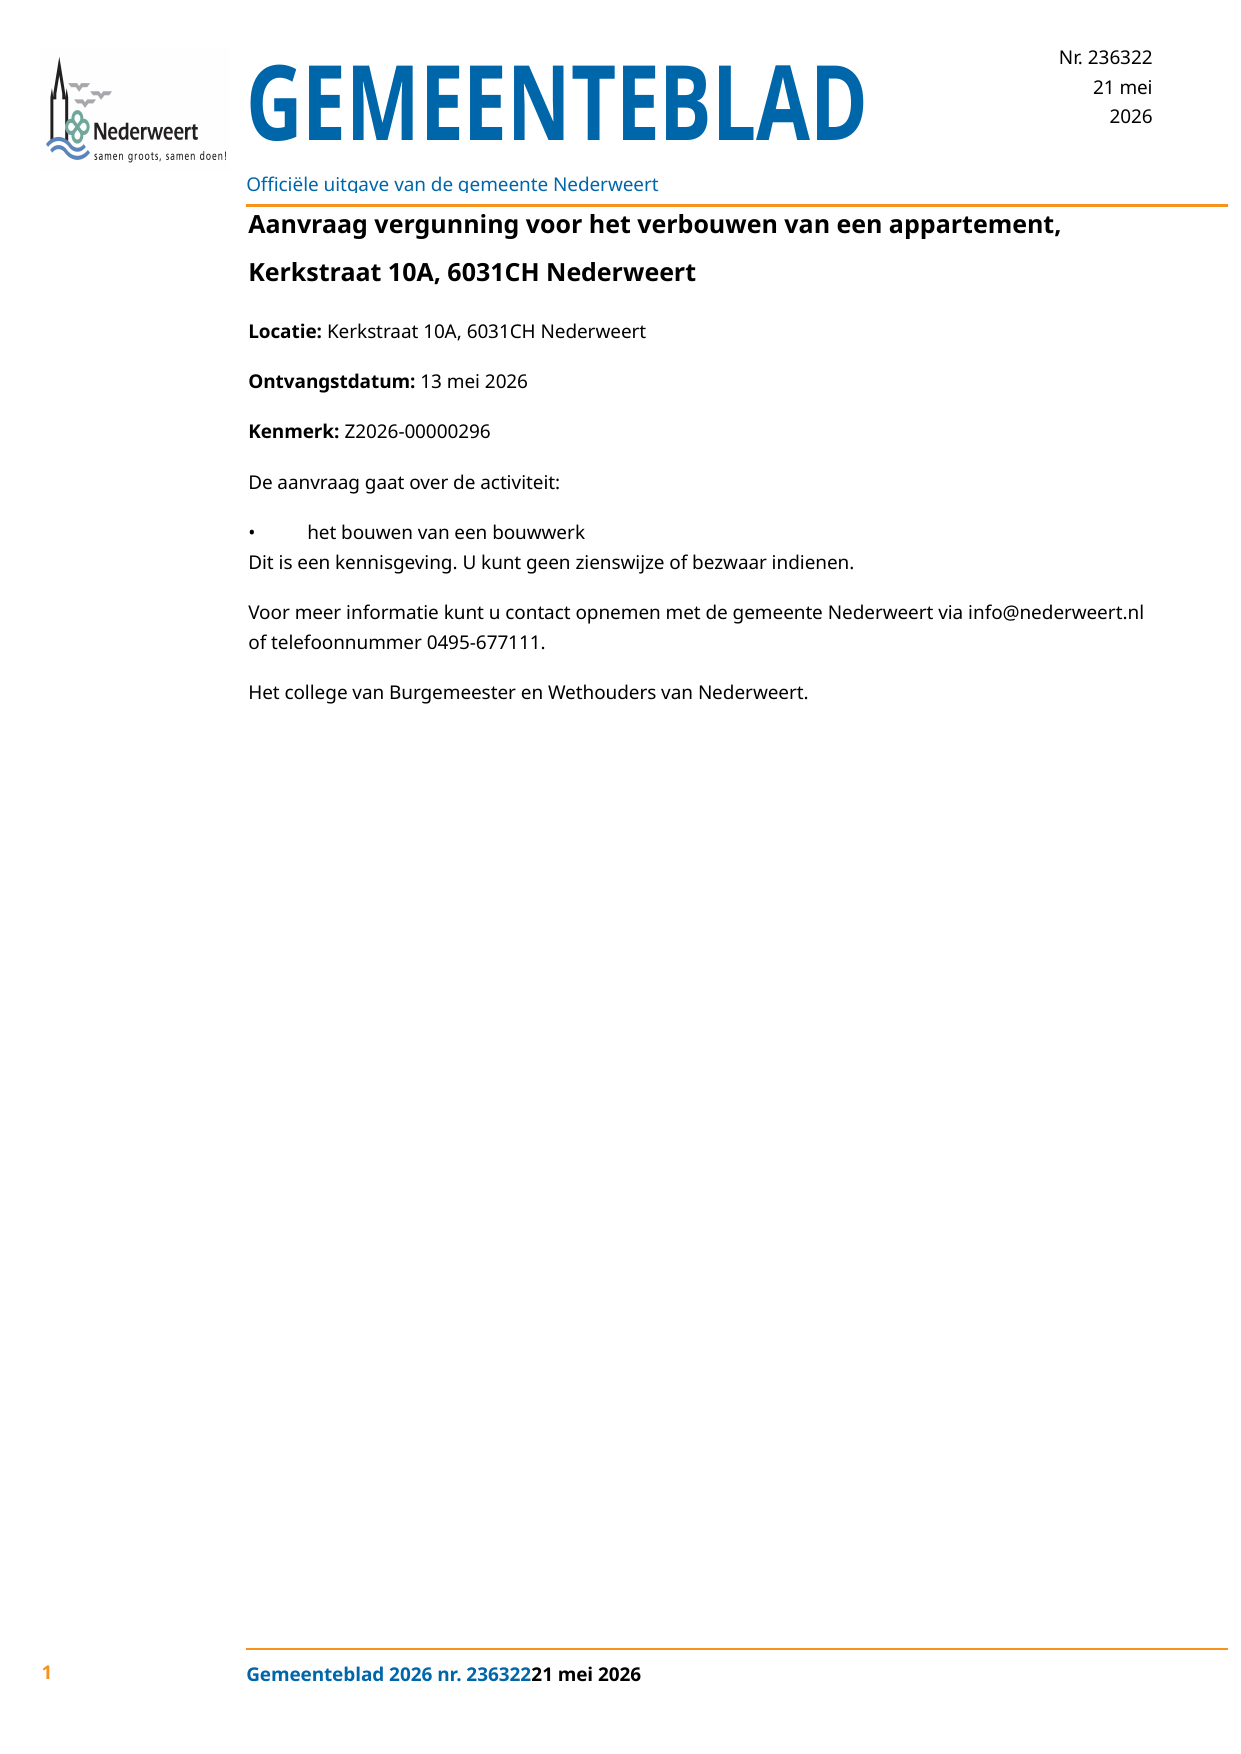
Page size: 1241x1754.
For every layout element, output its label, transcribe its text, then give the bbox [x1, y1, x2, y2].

text Locatie: Kerkstraat 10A, 6031CH Nederweert [248, 318, 1152, 344]
text Kenmerk: Z2026-00000296 [248, 419, 1152, 444]
text Ontvangstdatum: 13 mei 2026 [248, 368, 1152, 394]
text Voor meer informatie kunt u contact opnemen met de gemeente Nederweert via info@nederweert.nl of telefoonnummer 0495-677111. [248, 599, 1152, 655]
text Dit is een kennisgeving. U kunt geen zienswijze of bezwaar indienen. [248, 549, 1152, 575]
text Aanvraag vergunning voor het verbouwen van een appartement, Kerkstraat 10A, 6031CH Nederweert [248, 207, 1152, 288]
text Het college van Burgemeester en Wethouders van Nederweert. [248, 679, 1152, 705]
picture [41, 47, 231, 172]
list het bouwen van een bouwwerk [248, 519, 1152, 545]
text De aanvraag gaat over de activiteit: [248, 469, 1152, 495]
